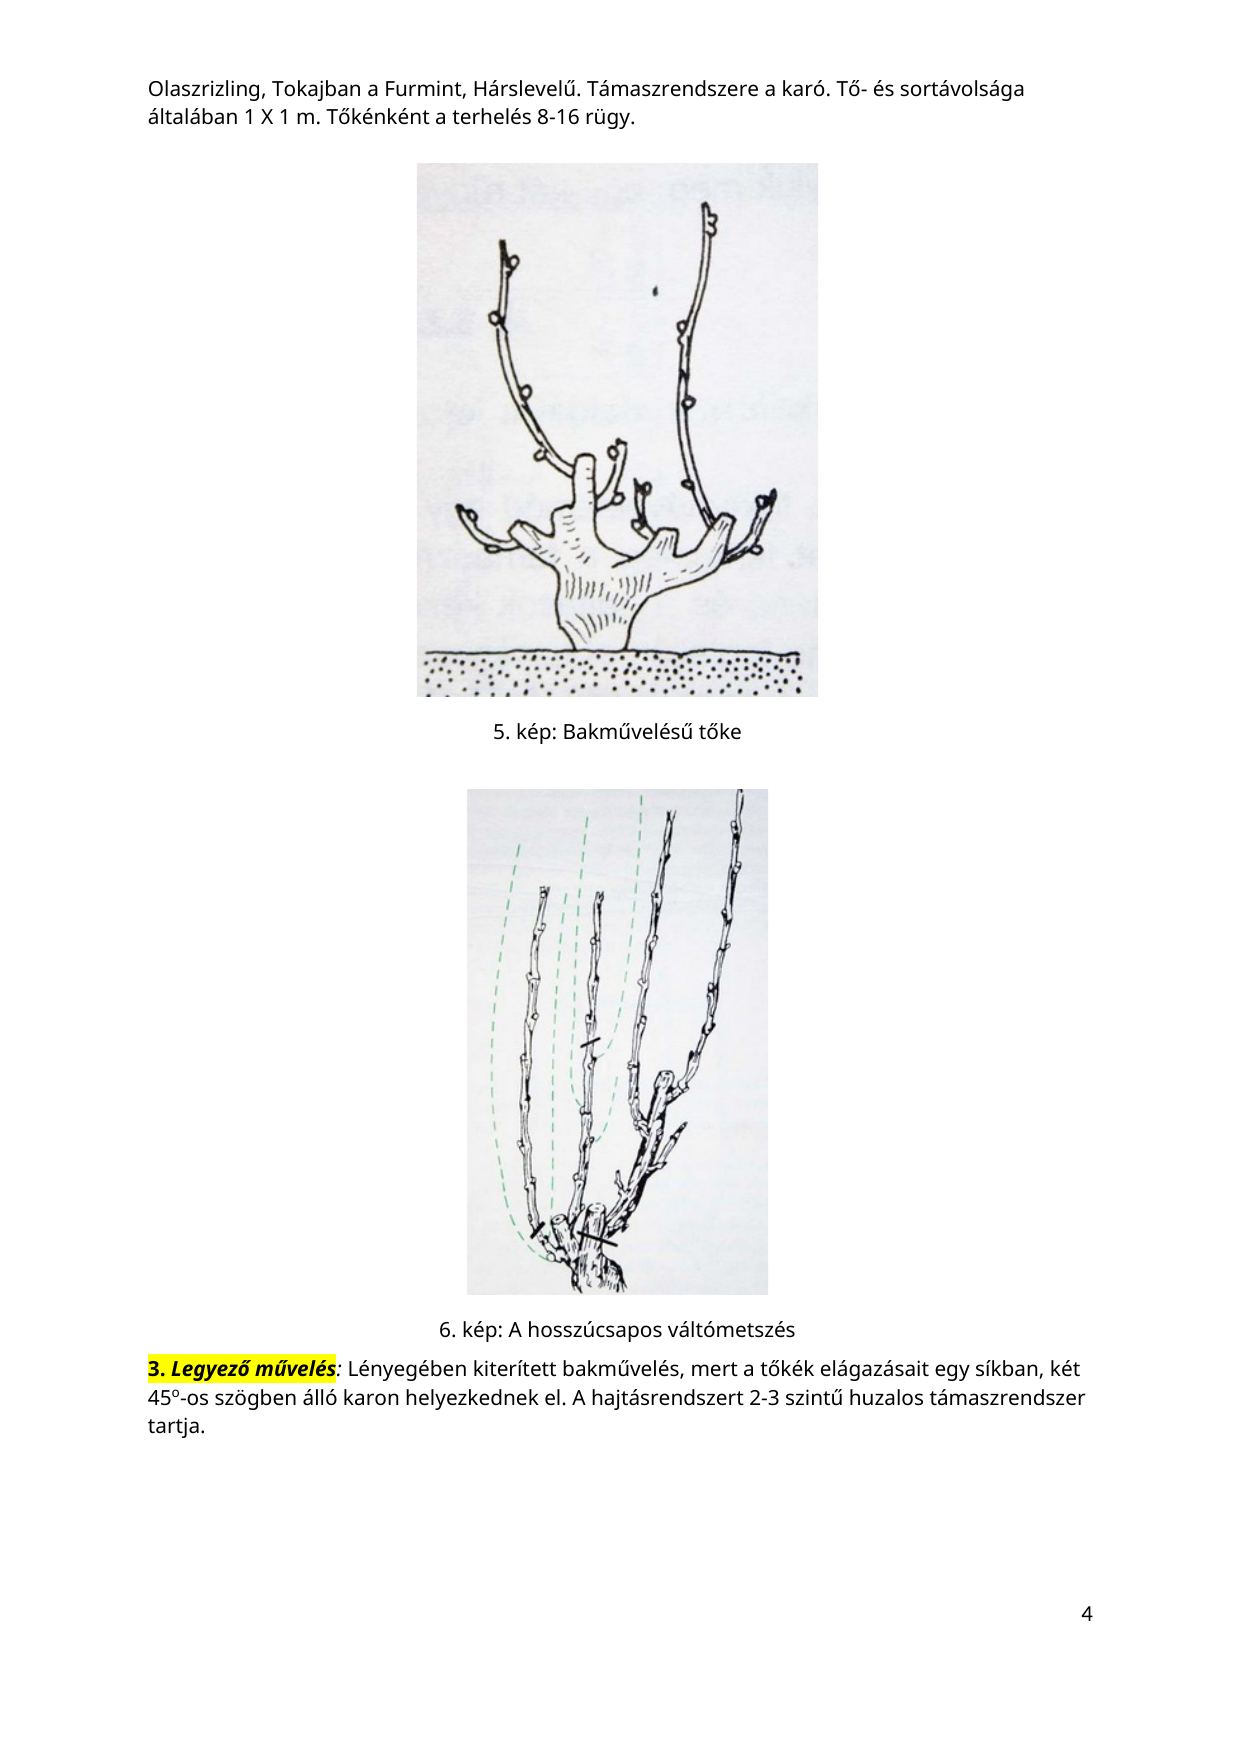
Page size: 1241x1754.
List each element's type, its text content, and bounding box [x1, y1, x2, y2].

text Olaszrizling, Tokajban a Furmint, Hárslevelű. Támaszrendszere a karó. Tő- és sortávolsága általában 1 X 1 m. Tőkénként a terhelés 8-16 rügy. [148, 74, 1093, 131]
text 5. kép: Bakművelésű tőke [148, 717, 1093, 746]
text 3. Legyező művelés: Lényegében kiterített bakművelés, mert a tőkék elágazásait egy síkban, két 45o-os szögben álló karon helyezkednek el. A hajtásrendszert 2-3 szintű huzalos támaszrendszer tartja. [148, 1354, 1093, 1439]
text 6. kép: A hosszúcsapos váltómetszés [148, 1315, 1093, 1344]
